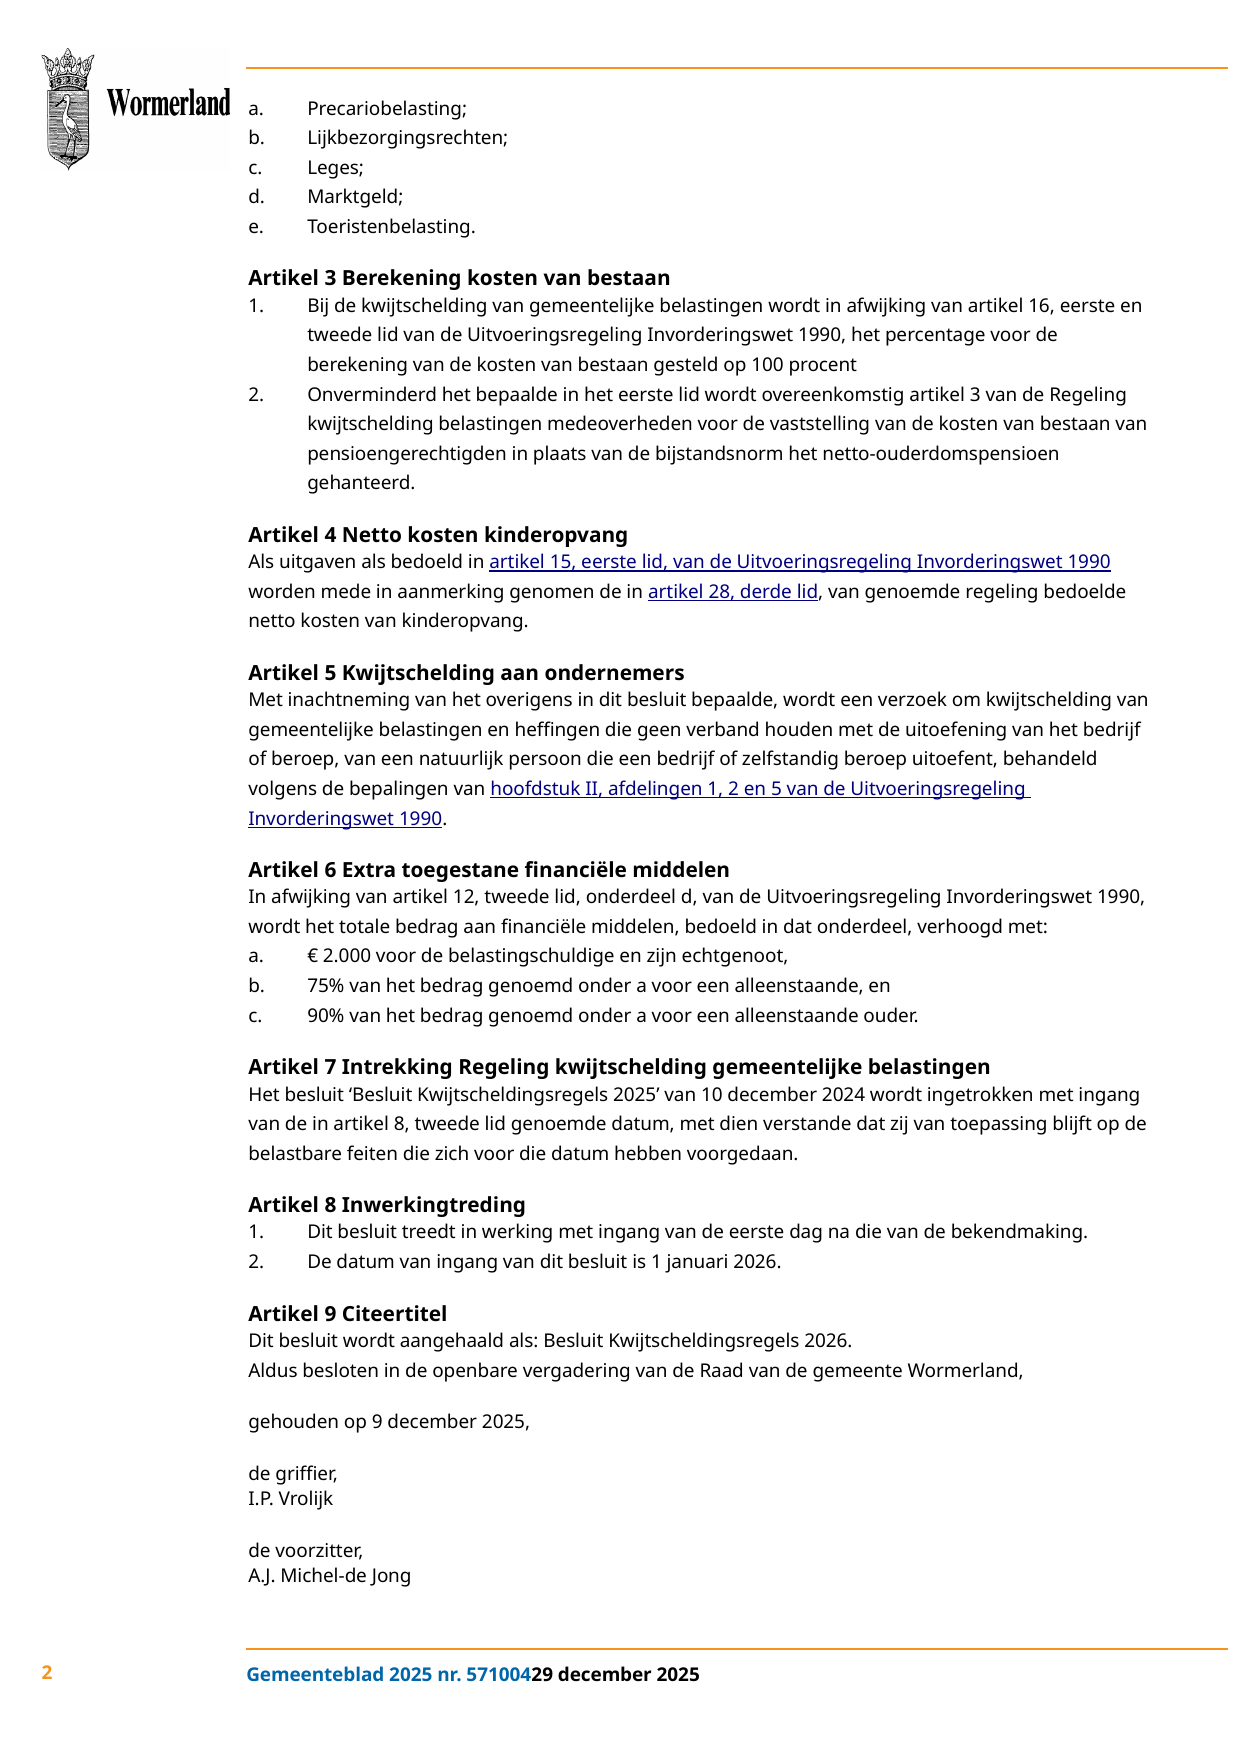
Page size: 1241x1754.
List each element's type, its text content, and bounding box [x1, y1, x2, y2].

text A.J. Michel-de Jong [248, 1563, 1152, 1588]
list Leges; [248, 154, 1152, 180]
list Lijkbezorgingsrechten; [248, 124, 1152, 150]
text Artikel 4 Netto kosten kinderopvang [248, 520, 1152, 548]
text de griffier, [248, 1460, 1152, 1485]
text Artikel 6 Extra toegestane financiële middelen [248, 855, 1152, 883]
list € 2.000 voor de belastingschuldige en zijn echtgenoot, [248, 943, 1152, 968]
text In afwijking van artikel 12, tweede lid, onderdeel d, van de Uitvoeringsregeling Invorderingswet 1990, wordt het totale bedrag aan financiële middelen, bedoeld in dat onderdeel, verhoogd met: [248, 883, 1152, 939]
text Artikel 8 Inwerkingtreding [248, 1190, 1152, 1219]
text I.P. Vrolijk [248, 1485, 1152, 1511]
list Precariobelasting; [248, 95, 1152, 121]
list Bij de kwijtschelding van gemeentelijke belastingen wordt in afwijking van artikel 16, eerste en tweede lid van de Uitvoeringsregeling Invorderingswet 1990, het percentage voor de berekening van de kosten van bestaan gesteld op 100 procent [248, 292, 1152, 377]
list Toeristenbelasting. [248, 213, 1152, 239]
text Dit besluit wordt aangehaald als: Besluit Kwijtscheldingsregels 2026. [248, 1327, 1152, 1353]
list Marktgeld; [248, 183, 1152, 209]
list 90% van het bedrag genoemd onder a voor een alleenstaande ouder. [248, 1002, 1152, 1028]
list 75% van het bedrag genoemd onder a voor een alleenstaande, en [248, 972, 1152, 998]
list Onverminderd het bepaalde in het eerste lid wordt overeenkomstig artikel 3 van de Regeling kwijtschelding belastingen medeoverheden voor de vaststelling van de kosten van bestaan van pensioengerechtigden in plaats van de bijstandsnorm het netto-ouderdomspensioen gehanteerd. [248, 381, 1152, 495]
text Met inachtneming van het overigens in dit besluit bepaalde, wordt een verzoek om kwijtschelding van gemeentelijke belastingen en heffingen die geen verband houden met de uitoefening van het bedrijf of beroep, van een natuurlijk persoon die een bedrijf of zelfstandig beroep uitoefent, behandeld volgens de bepalingen van hoofdstuk II, afdelingen 1, 2 en 5 van de Uitvoeringsregeling Invorderingswet 1990. [248, 686, 1152, 830]
picture [41, 47, 231, 172]
text Aldus besloten in de openbare vergadering van de Raad van de gemeente Wormerland, [248, 1357, 1152, 1382]
text Artikel 7 Intrekking Regeling kwijtschelding gemeentelijke belastingen [248, 1052, 1152, 1081]
text Artikel 9 Citeertitel [248, 1299, 1152, 1327]
text Het besluit ‘Besluit Kwijtscheldingsregels 2025’ van 10 december 2024 wordt ingetrokken met ingang van de in artikel 8, tweede lid genoemde datum, met dien verstande dat zij van toepassing blijft op de belastbare feiten die zich voor die datum hebben voorgedaan. [248, 1081, 1152, 1166]
text Artikel 5 Kwijtschelding aan ondernemers [248, 658, 1152, 686]
text Artikel 3 Berekening kosten van bestaan [248, 263, 1152, 292]
list Dit besluit treedt in werking met ingang van de eerste dag na die van de bekendmaking. [248, 1219, 1152, 1244]
list De datum van ingang van dit besluit is 1 januari 2026. [248, 1248, 1152, 1274]
text gehouden op 9 december 2025, [248, 1408, 1152, 1434]
text de voorzitter, [248, 1537, 1152, 1563]
text Als uitgaven als bedoeld in artikel 15, eerste lid, van de Uitvoeringsregeling Invorderingswet 1990 worden mede in aanmerking genomen de in artikel 28, derde lid, van genoemde regeling bedoelde netto kosten van kinderopvang. [248, 548, 1152, 633]
